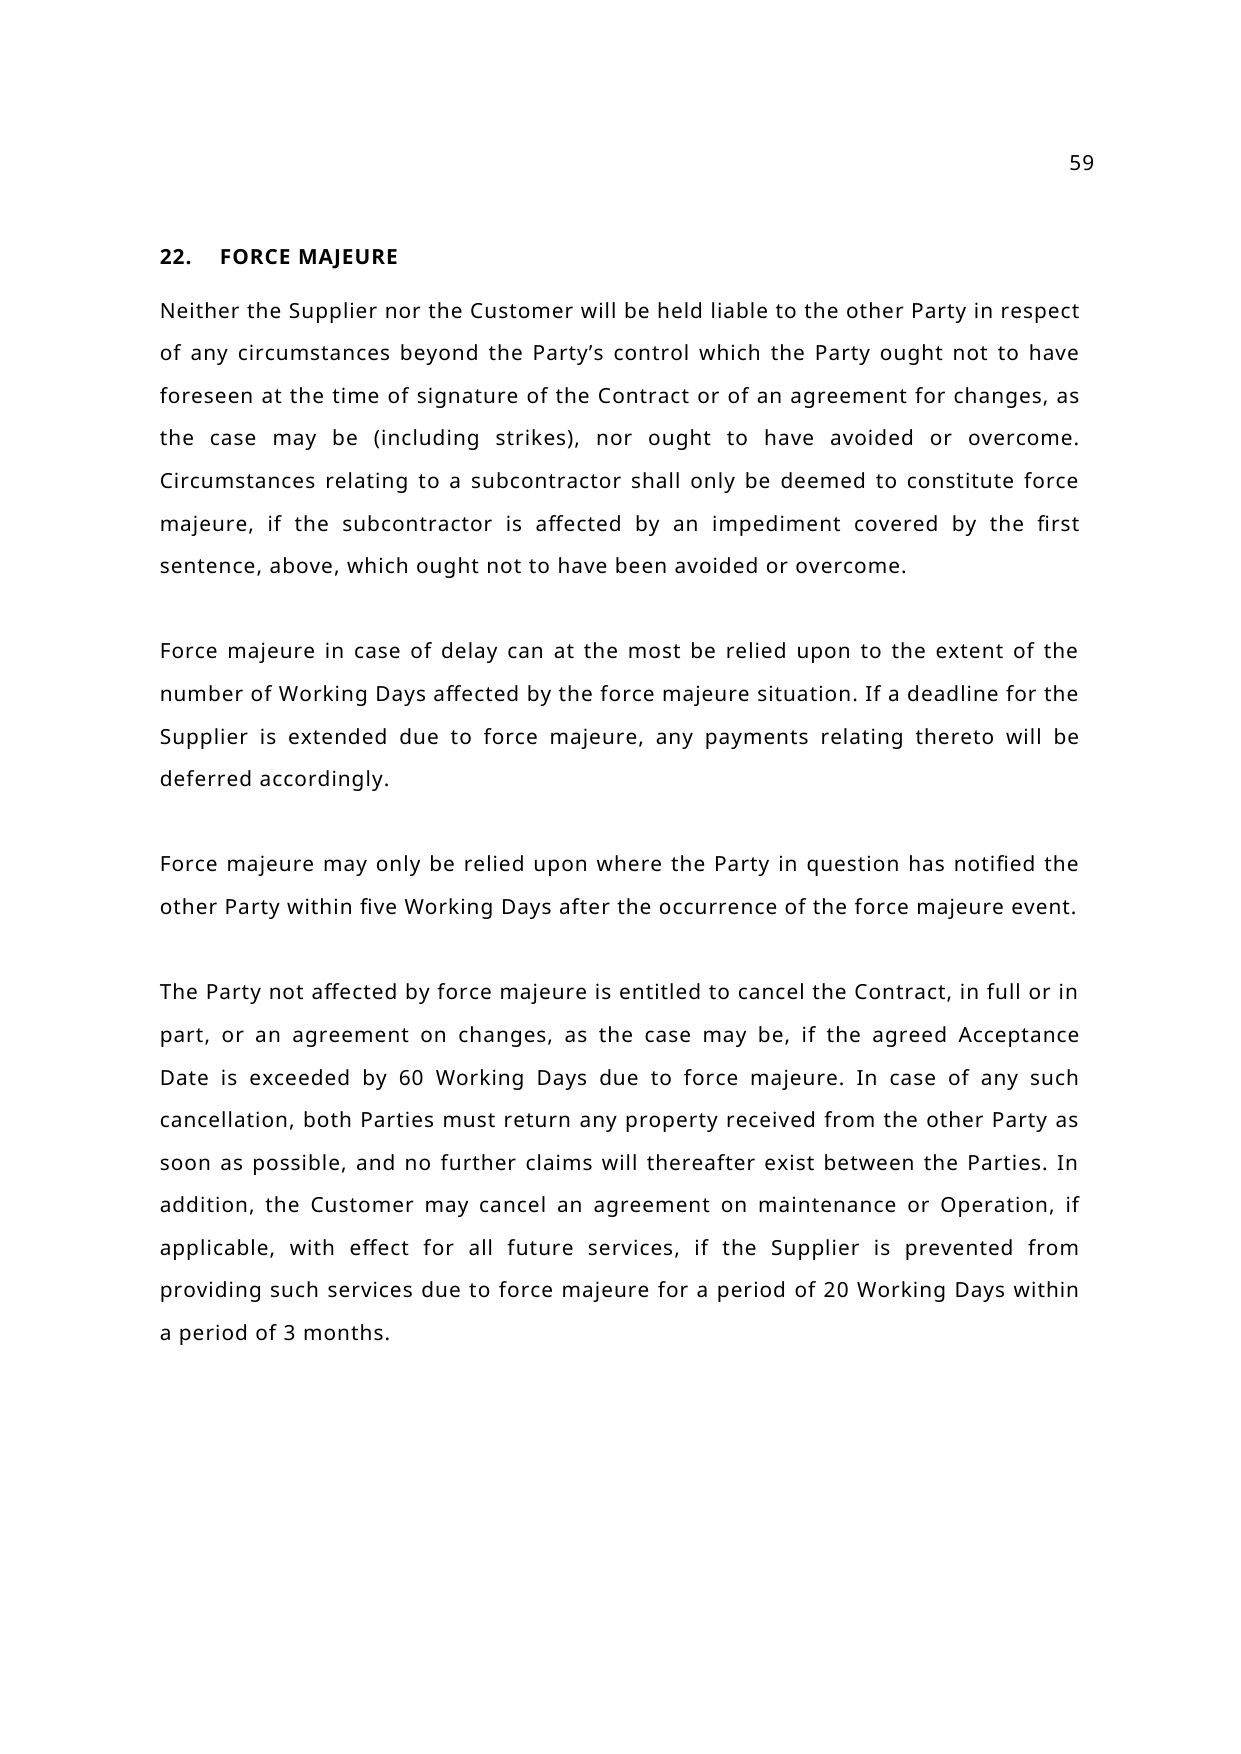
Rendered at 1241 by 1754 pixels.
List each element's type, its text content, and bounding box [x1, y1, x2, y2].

text The Party not affected by force majeure is entitled to cancel the Contract, in full or in part, or an agreement on changes, as the case may be, if the agreed Acceptance Date is exceeded by 60 Working Days due to force majeure. In case of any such cancellation, both Parties must return any property received from the other Party as soon as possible, and no further claims will thereafter exist between the Parties. In addition, the Customer may cancel an agreement on maintenance or Operation, if applicable, with effect for all future services, if the Supplier is prevented from providing such services due to force majeure for a period of 20 Working Days within a period of 3 months. [159, 977, 1081, 1347]
text Force majeure may only be relied upon where the Party in question has notified the other Party within five Working Days after the occurrence of the force majeure event. [159, 849, 1081, 921]
text Neither the Supplier nor the Customer will be held liable to the other Party in respect of any circumstances beyond the Party’s control which the Party ought not to have foreseen at the time of signature of the Contract or of an agreement for changes, as the case may be (including strikes), nor ought to have avoided or overcome. Circumstances relating to a subcontractor shall only be deemed to constitute force majeure, if the subcontractor is affected by an impediment covered by the first sentence, above, which ought not to have been avoided or overcome. [159, 296, 1081, 580]
text Force majeure in case of delay can at the most be relied upon to the extent of the number of Working Days affected by the force majeure situation. If a deadline for the Supplier is extended due to force majeure, any payments relating thereto will be deferred accordingly. [159, 637, 1081, 793]
subtitle Force majeure [159, 242, 1081, 271]
